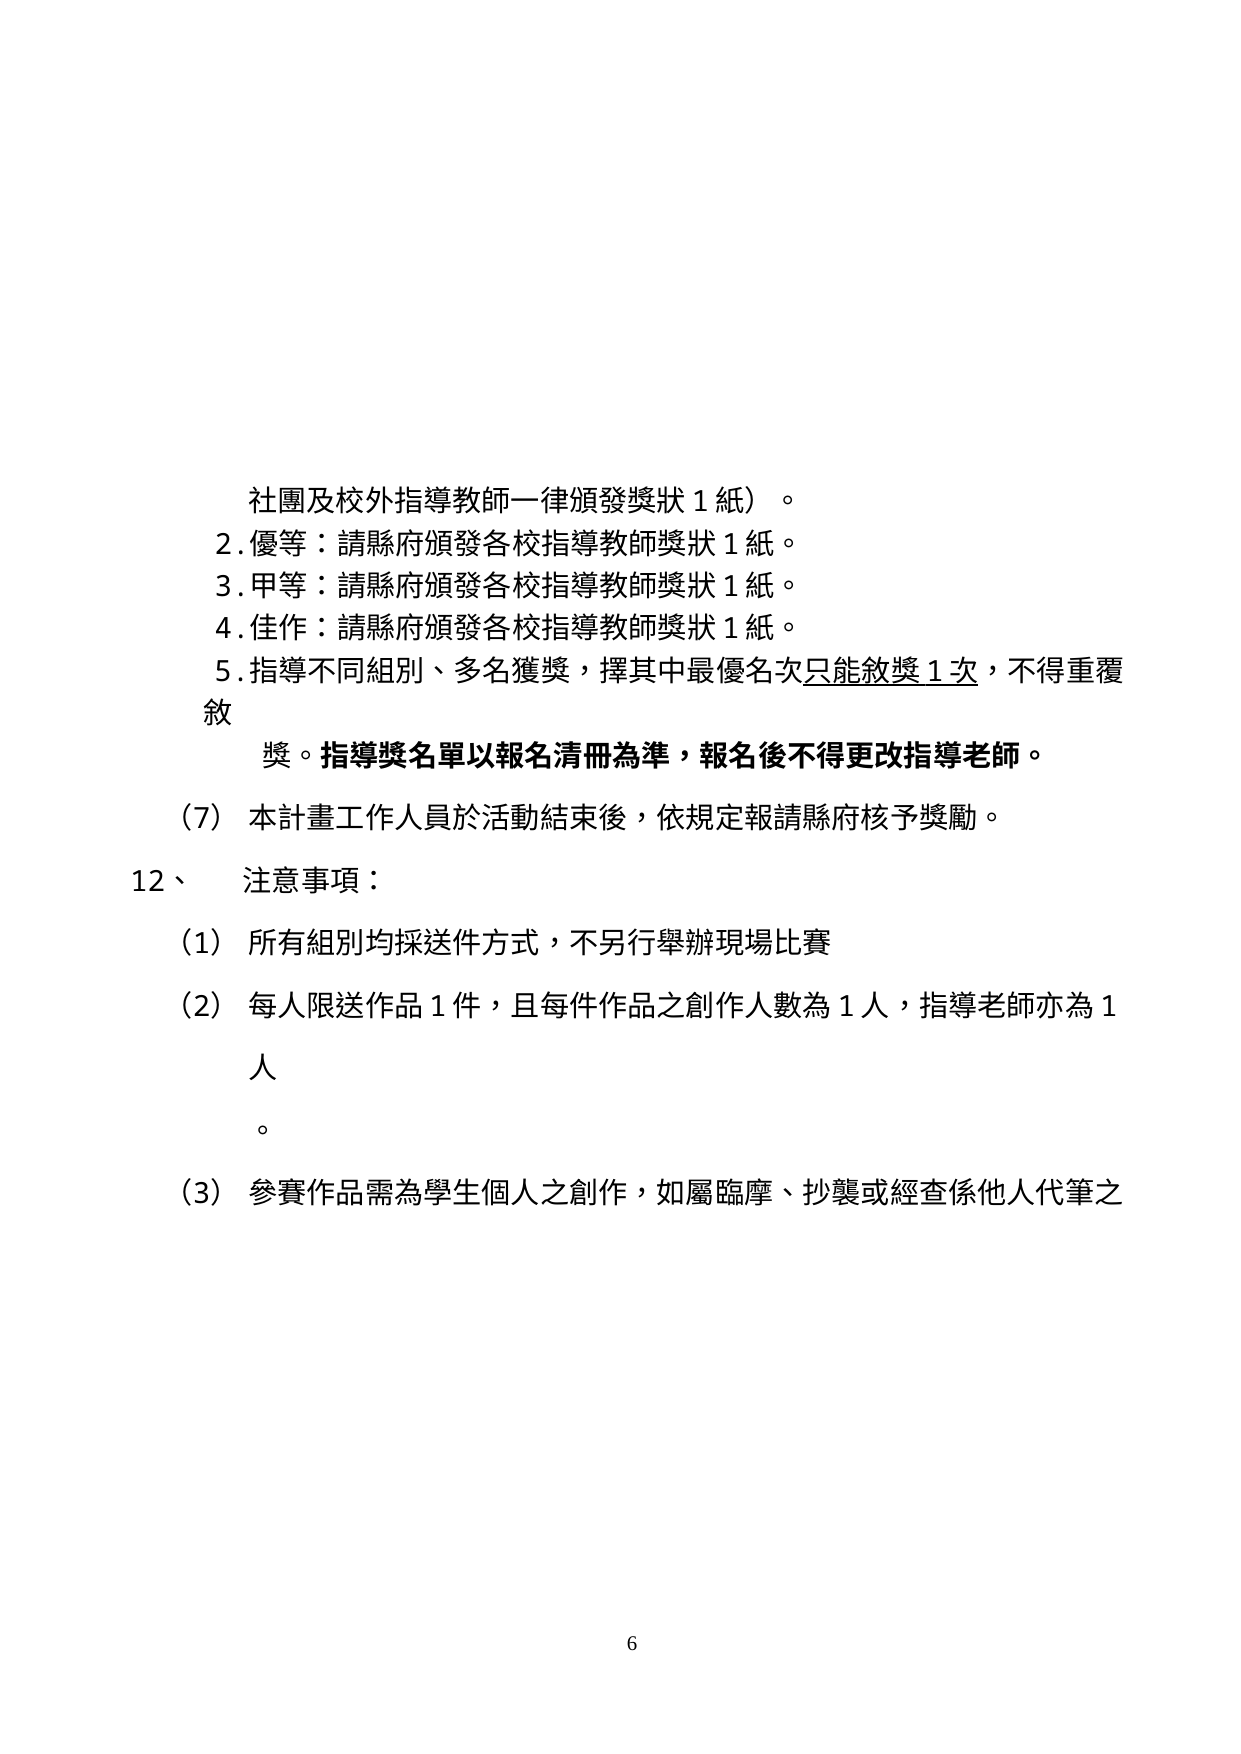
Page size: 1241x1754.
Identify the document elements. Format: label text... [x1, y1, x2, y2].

text 5.指導不同組別、多名獲獎，擇其中最優名次只能敘獎1次，不得重覆敘 [204, 647, 1134, 732]
text 2.優等：請縣府頒發各校指導教師獎狀1紙。 [130, 520, 1134, 563]
list 每人限送作品1件，且每件作品之創作人數為1人，指導老師亦為1人 [163, 962, 1134, 1087]
text 。 [248, 1087, 1134, 1149]
text 獎。指導獎名單以報名清冊為準，報名後不得更改指導老師。 [204, 732, 1134, 774]
text 4.佳作：請縣府頒發各校指導教師獎狀1紙。 [130, 605, 1134, 647]
list 本計畫工作人員於活動結束後，依規定報請縣府核予獎勵。 [163, 774, 1134, 837]
text 3.甲等：請縣府頒發各校指導教師獎狀1紙。 [130, 563, 1134, 605]
list 所有組別均採送件方式，不另行舉辦現場比賽 [163, 899, 1134, 962]
list 注意事項： [130, 837, 1134, 899]
text 社團及校外指導教師一律頒發獎狀1紙）。 [217, 478, 1134, 520]
list 參賽作品需為學生個人之創作，如屬臨摩、抄襲或經查係他人代筆之 [163, 1149, 1134, 1212]
